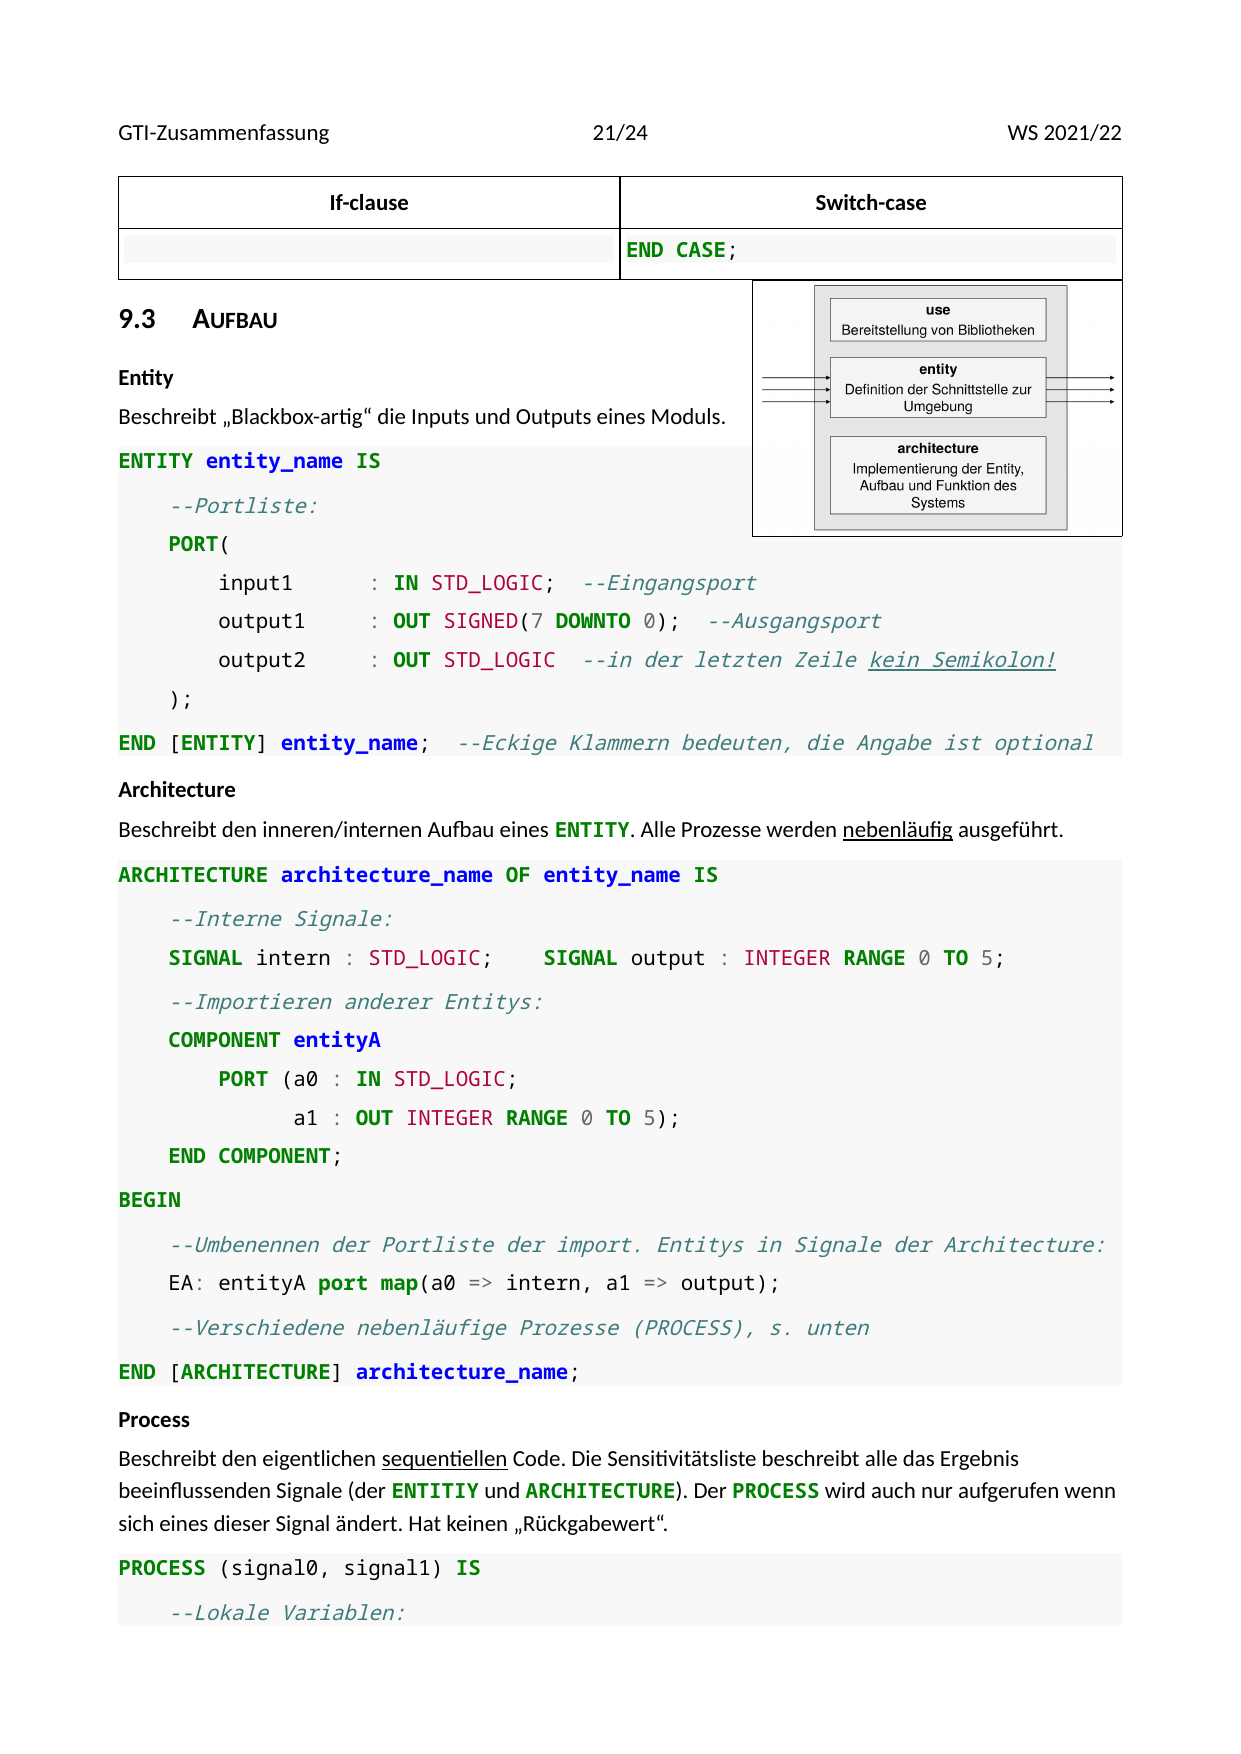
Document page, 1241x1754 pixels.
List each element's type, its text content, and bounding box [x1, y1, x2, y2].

text ARCHITECTURE architecture_name OF entity_name IS [118, 860, 1122, 888]
table_cell END CASE; [621, 229, 1122, 279]
text ENTITY entity_name IS [118, 446, 752, 475]
text END [ENTITY] entity_name; --Eckige Klammern bedeuten, die Angabe ist optional [118, 728, 1122, 756]
text ); [118, 684, 1122, 712]
text PORT (a0 : IN STD_LOGIC; [118, 1064, 1122, 1093]
text --Lokale Variablen: [118, 1598, 1122, 1626]
picture [754, 282, 1119, 533]
text BEGIN [118, 1186, 1122, 1214]
text PORT( [118, 529, 1122, 558]
text a1 : OUT INTEGER RANGE 0 TO 5); [118, 1103, 1122, 1131]
text SIGNAL intern : STD_LOGIC; SIGNAL output : INTEGER RANGE 0 TO 5; [118, 943, 1122, 971]
table_header If-clause [119, 177, 619, 228]
table_header Switch-case [621, 177, 1122, 228]
subtitle Architecture [118, 775, 1122, 803]
text --Portliste: [118, 491, 752, 519]
text Beschreibt „Blackbox-artig“ die Inputs und Outputs eines Moduls. [118, 402, 752, 430]
text --Interne Signale: [118, 904, 1122, 933]
text PROCESS (signal0, signal1) IS [118, 1553, 1122, 1582]
text output1 : OUT SIGNED(7 DOWNTO 0); --Ausgangsport [118, 607, 1122, 635]
table_cell [119, 229, 619, 279]
text EA: entityA port map(a0 => intern, a1 => output); [118, 1268, 1122, 1297]
text output2 : OUT STD_LOGIC --in der letzten Zeile kein Semikolon! [118, 645, 1122, 673]
text END [ARCHITECTURE] architecture_name; [118, 1357, 1122, 1386]
text Beschreibt den inneren/internen Aufbau eines ENTITY. Alle Prozesse werden nebenläufig ausgeführt. [118, 815, 1122, 844]
subtitle Entity [118, 363, 752, 391]
text COMPONENT entityA [118, 1026, 1122, 1054]
text END COMPONENT; [118, 1141, 1122, 1170]
subtitle [753, 281, 1122, 536]
text input1 : IN STD_LOGIC; --Eingangsport [118, 568, 1122, 596]
subtitle Process [118, 1405, 1122, 1433]
text --Importieren anderer Entitys: [118, 987, 1122, 1016]
subtitle Aufbau [118, 300, 752, 336]
text --Verschiedene nebenläufige Prozesse (PROCESS), s. unten [118, 1313, 1122, 1341]
text --Umbenennen der Portliste der import. Entitys in Signale der Architecture: [118, 1230, 1122, 1258]
text Beschreibt den eigentlichen sequentiellen Code. Die Sensitivitätsliste beschreibt alle das Ergebnis beeinflussenden Signale (der ENTITIY und ARCHITECTURE). Der PROCESS wird auch nur aufgerufen wenn sich eines dieser Signal ändert. Hat keinen „Rückgabewert“. [118, 1444, 1122, 1537]
